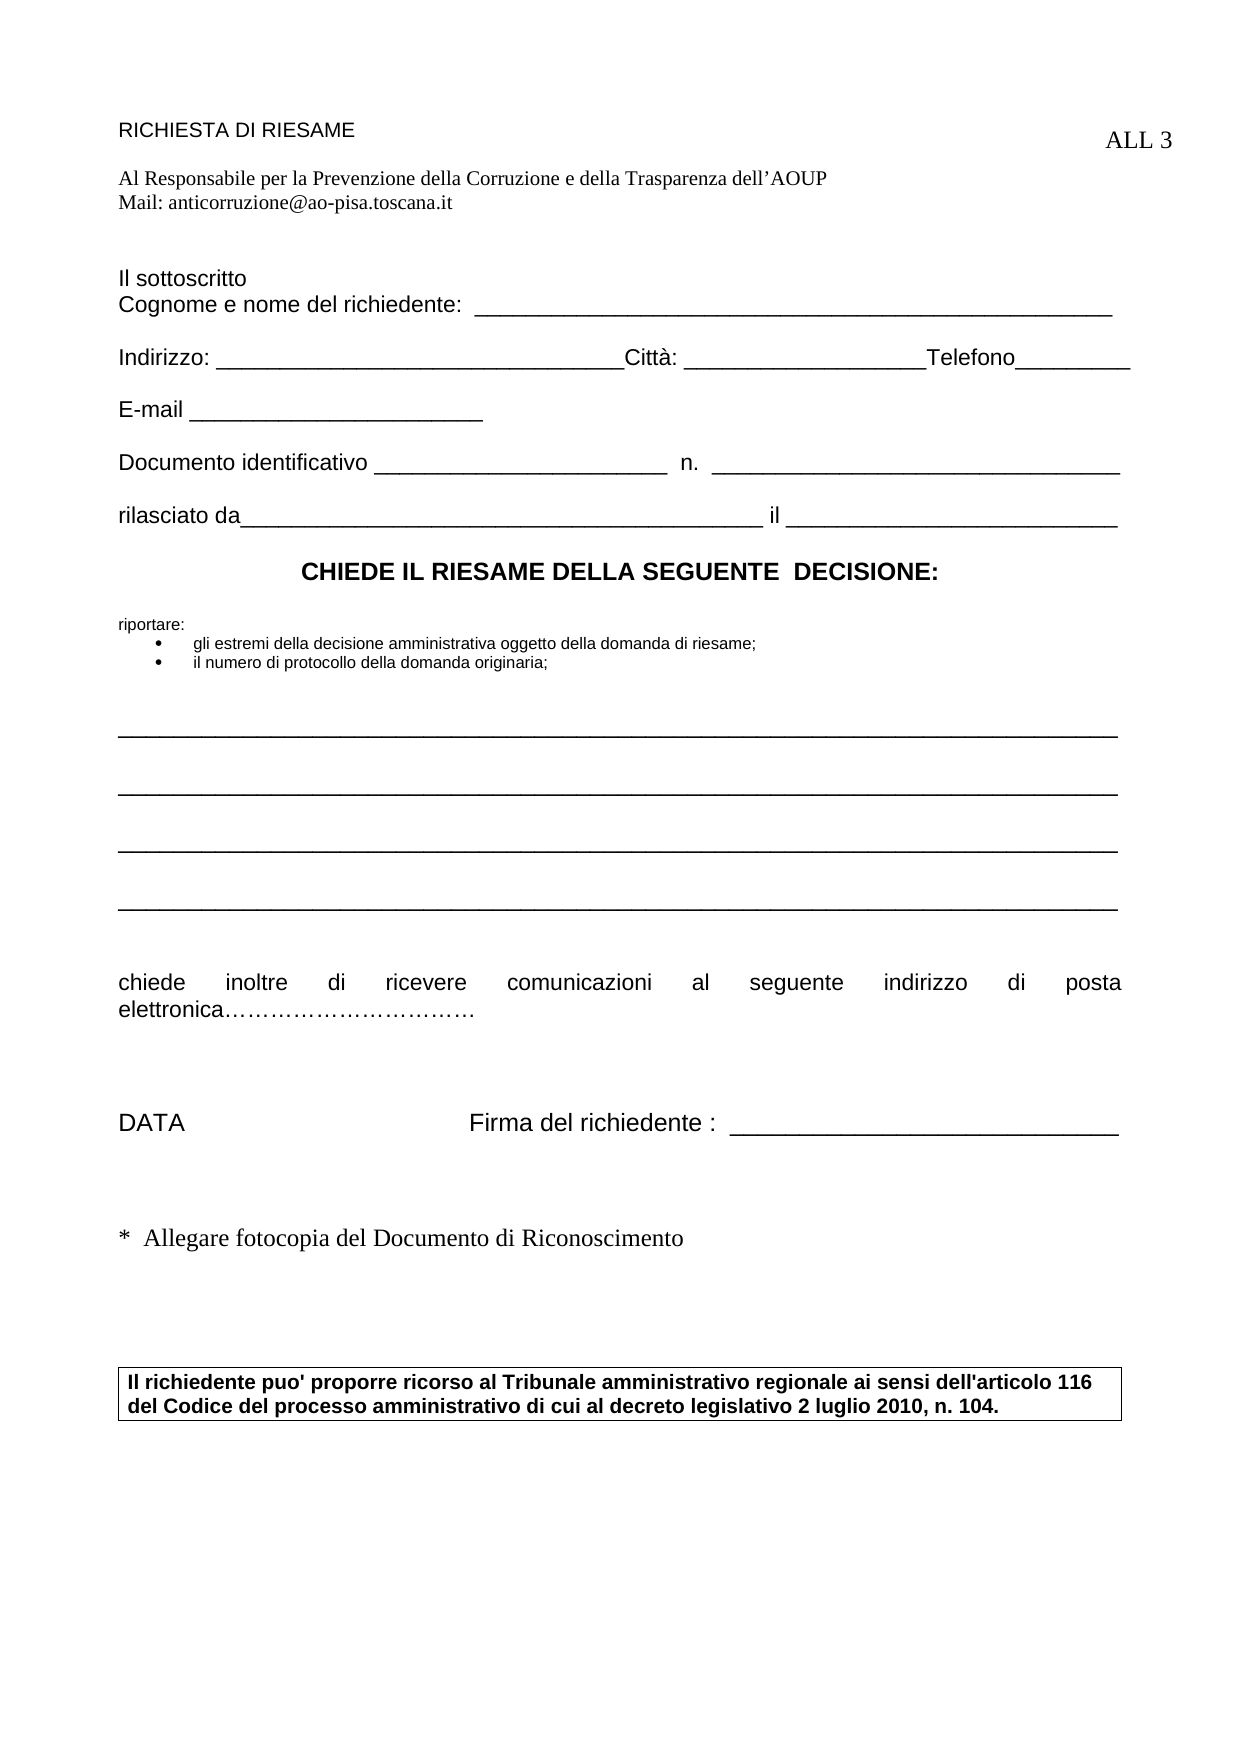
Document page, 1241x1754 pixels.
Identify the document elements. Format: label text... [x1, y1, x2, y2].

subtitle CHIEDE IL RIESAME DELLA SEGUENTE DECISIONE: [118, 557, 1122, 586]
text Il sottoscritto [118, 265, 1131, 291]
text ________________________________________________________________________ [118, 768, 1122, 797]
text Mail: anticorruzione@ao-pisa.toscana.it [118, 190, 1090, 214]
list gli estremi della decisione amministrativa oggetto della domanda di riesame; [156, 634, 1122, 653]
text E-mail _______________________ [118, 396, 1131, 423]
text Il richiedente puo' proporre ricorso al Tribunale amministrativo regionale ai sensi dell'articolo 116 del Codice del processo amministrativo di cui al decreto legislativo 2 luglio 2010, n. 104. [119, 1368, 1121, 1420]
text RICHIESTA DI RIESAME [118, 118, 1090, 142]
text Al Responsabile per la Prevenzione della Corruzione e della Trasparenza dell’AOUP [118, 166, 1090, 190]
text ________________________________________________________________________ [118, 711, 1122, 739]
text Indirizzo: ________________________________Città: ___________________Telefono_________ [118, 344, 1131, 370]
text Cognome e nome del richiedente: __________________________________________________ [118, 291, 1131, 317]
text * Allegare fotocopia del Documento di Riconoscimento [118, 1223, 1122, 1252]
text DATA Firma del richiedente : ____________________________ [118, 1108, 1122, 1137]
text rilasciato da_________________________________________ il __________________________ [118, 502, 1122, 528]
list il numero di protocollo della domanda originaria; [156, 653, 1122, 672]
text ALL 3 [1105, 126, 1225, 154]
text ________________________________________________________________________ [118, 883, 1122, 912]
text Documento identificativo _______________________ n. ________________________________ [118, 449, 1122, 476]
text riportare: [118, 614, 1122, 634]
text chiede inoltre di ricevere comunicazioni al seguente indirizzo di posta elettronica…………………………… [118, 969, 1122, 1022]
text ________________________________________________________________________ [118, 826, 1122, 854]
